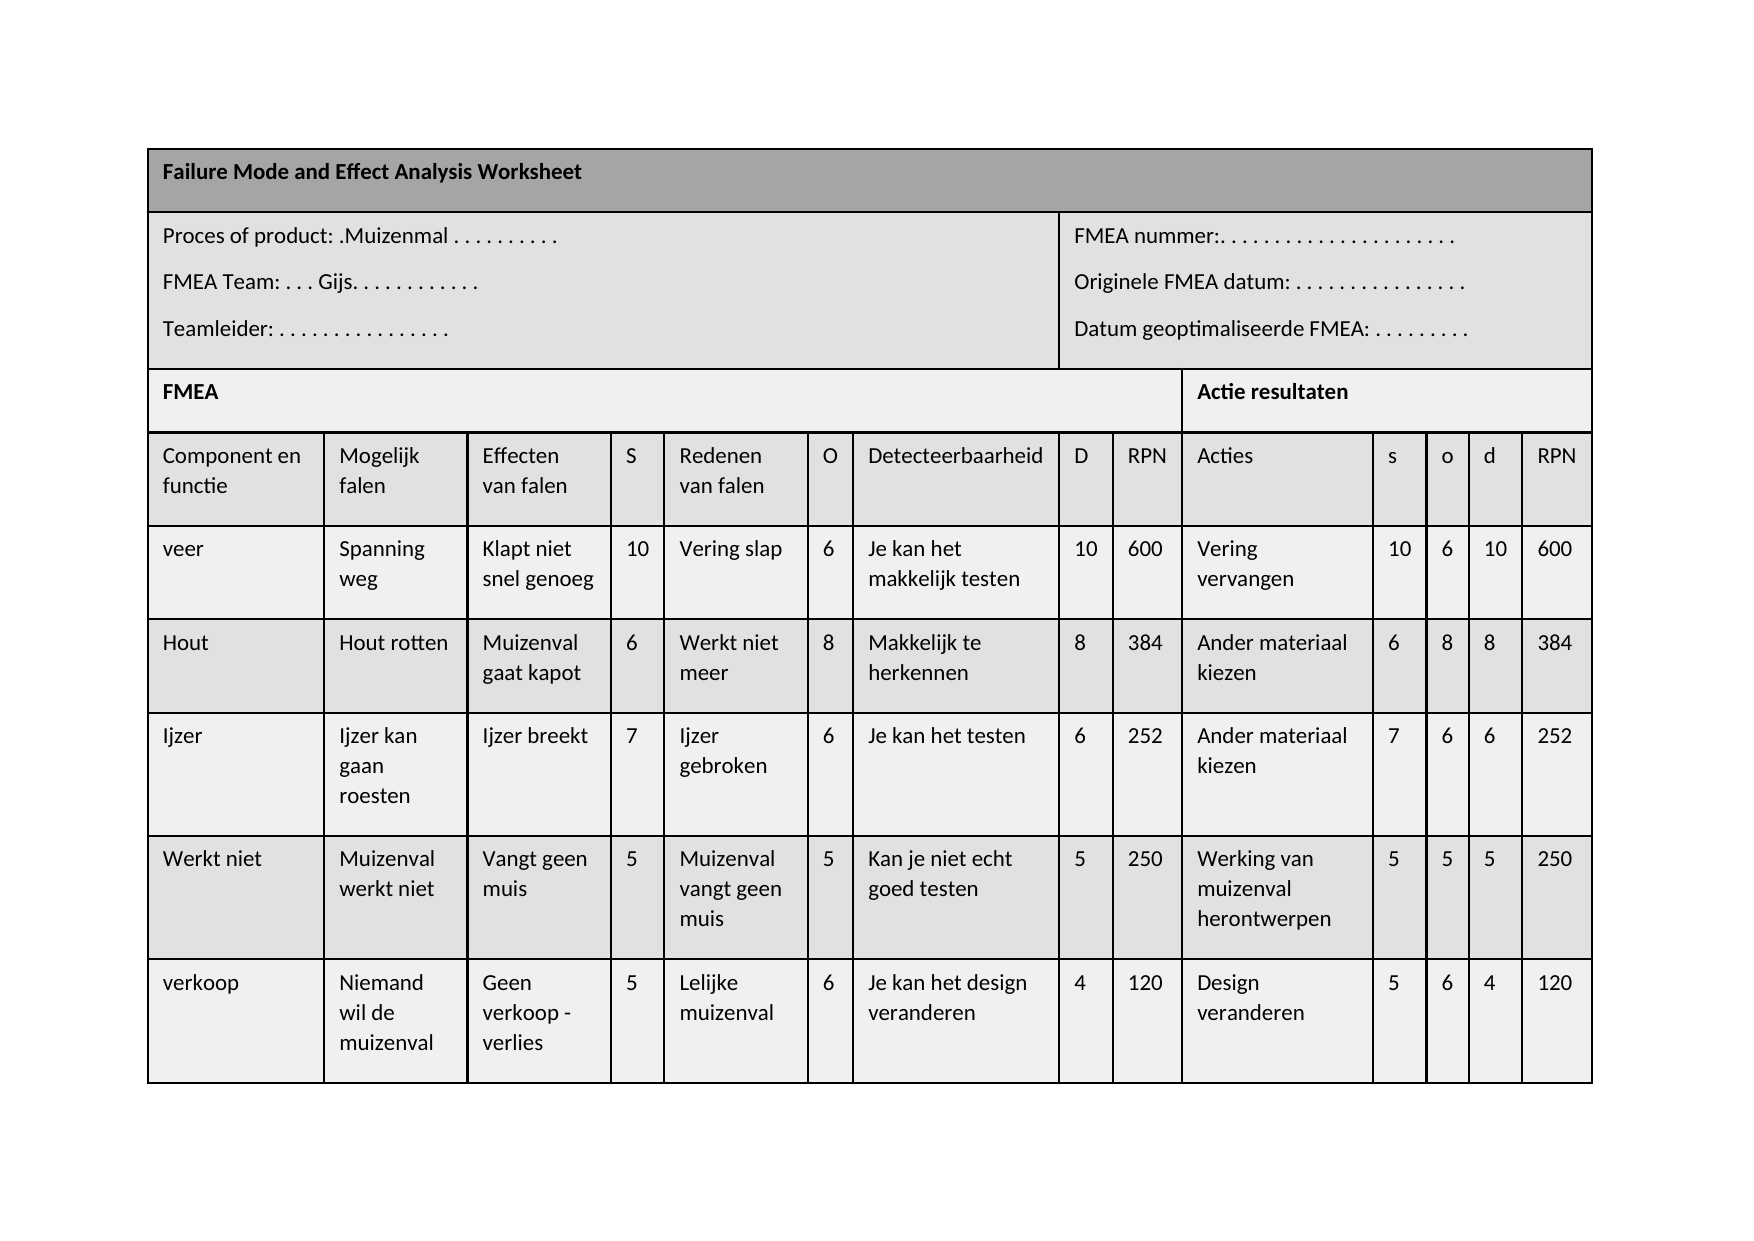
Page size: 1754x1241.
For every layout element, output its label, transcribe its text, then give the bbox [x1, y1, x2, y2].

table_cell O [809, 434, 852, 525]
table_cell 5 [1470, 837, 1521, 958]
table_cell Mogelijk falen [325, 434, 466, 525]
table_cell 6 [1470, 714, 1521, 835]
table_cell veer [149, 527, 323, 618]
table_cell verkoop [149, 960, 323, 1082]
table_cell Hout [149, 620, 323, 712]
table_cell 6 [809, 714, 852, 835]
table_cell Proces of product: .Muizenmal . . . . . . . . . . FMEA Team: . . . Gijs. . . . . . . . . . . . Teamleider: . . . . . . . . . . . . . . . . [149, 213, 1058, 368]
table_cell d [1470, 434, 1521, 525]
table_cell Ander materiaal kiezen [1183, 620, 1372, 712]
table_cell Werkt niet meer [665, 620, 807, 712]
table_cell 6 [1428, 714, 1468, 835]
table_cell 8 [809, 620, 852, 712]
table_cell 252 [1523, 714, 1591, 835]
table_cell Makkelijk te herkennen [854, 620, 1058, 712]
table_cell 120 [1523, 960, 1591, 1082]
table_cell 8 [1060, 620, 1112, 712]
table_cell Spanning weg [325, 527, 466, 618]
table_cell FMEA [149, 370, 1181, 431]
table_cell Vangt geen muis [469, 837, 610, 958]
table_cell 384 [1523, 620, 1591, 712]
table_cell Ijzer breekt [469, 714, 610, 835]
table_cell Ander materiaal kiezen [1183, 714, 1372, 835]
table_cell Ijzer gebroken [665, 714, 807, 835]
table_cell Geen verkoop - verlies [469, 960, 610, 1082]
table_cell 250 [1523, 837, 1591, 958]
table_cell Acties [1183, 434, 1372, 525]
table_cell 10 [1060, 527, 1112, 618]
table_cell Hout rotten [325, 620, 466, 712]
table_cell 5 [1060, 837, 1112, 958]
table_cell RPN [1523, 434, 1591, 525]
table_cell RPN [1114, 434, 1181, 525]
table_cell Muizenval werkt niet [325, 837, 466, 958]
table_cell Muizenval vangt geen muis [665, 837, 807, 958]
table_cell 8 [1470, 620, 1521, 712]
table_cell Effecten van falen [469, 434, 610, 525]
table_cell 5 [1428, 837, 1468, 958]
table_cell 5 [1374, 960, 1425, 1082]
table_cell Detecteerbaarheid [854, 434, 1058, 525]
table_cell 6 [612, 620, 663, 712]
table_cell 10 [1374, 527, 1425, 618]
table_cell 5 [612, 960, 663, 1082]
table_cell 6 [809, 527, 852, 618]
table_header Failure Mode and Effect Analysis Worksheet [149, 150, 1591, 211]
table_cell 6 [1428, 960, 1468, 1082]
table_cell 600 [1114, 527, 1181, 618]
table_cell Vering slap [665, 527, 807, 618]
table_cell Actie resultaten [1183, 370, 1591, 431]
table_cell 5 [612, 837, 663, 958]
table_cell 10 [612, 527, 663, 618]
table_cell Ijzer kan gaan roesten [325, 714, 466, 835]
table_cell Werking van muizenval herontwerpen [1183, 837, 1372, 958]
table_cell 4 [1060, 960, 1112, 1082]
table_cell Je kan het testen [854, 714, 1058, 835]
table_cell Design veranderen [1183, 960, 1372, 1082]
table_cell Werkt niet [149, 837, 323, 958]
table_cell FMEA nummer:. . . . . . . . . . . . . . . . . . . . . . Originele FMEA datum: . . . . . . . . . . . . . . . . Datum geoptimaliseerde FMEA: . . . . . . . . . [1060, 213, 1591, 368]
table_cell Je kan het makkelijk testen [854, 527, 1058, 618]
table_cell 6 [1060, 714, 1112, 835]
table_cell 250 [1114, 837, 1181, 958]
table_cell 252 [1114, 714, 1181, 835]
table_cell D [1060, 434, 1112, 525]
table_cell 120 [1114, 960, 1181, 1082]
table_cell 384 [1114, 620, 1181, 712]
table_cell 6 [1428, 527, 1468, 618]
table_cell 6 [1374, 620, 1425, 712]
table_cell Niemand wil de muizenval [325, 960, 466, 1082]
table_cell 600 [1523, 527, 1591, 618]
table_cell 5 [1374, 837, 1425, 958]
table_cell Kan je niet echt goed testen [854, 837, 1058, 958]
table_cell Ijzer [149, 714, 323, 835]
table_cell 6 [809, 960, 852, 1082]
table_cell Redenen van falen [665, 434, 807, 525]
table_cell 4 [1470, 960, 1521, 1082]
table_cell 5 [809, 837, 852, 958]
table_cell Klapt niet snel genoeg [469, 527, 610, 618]
table_cell Je kan het design veranderen [854, 960, 1058, 1082]
table_cell 7 [1374, 714, 1425, 835]
table_cell S [612, 434, 663, 525]
table_cell 8 [1428, 620, 1468, 712]
table_cell 7 [612, 714, 663, 835]
table_cell 10 [1470, 527, 1521, 618]
table_cell Lelijke muizenval [665, 960, 807, 1082]
table_cell Vering vervangen [1183, 527, 1372, 618]
table_cell Component en functie [149, 434, 323, 525]
table_cell o [1428, 434, 1468, 525]
table_cell s [1374, 434, 1425, 525]
table_cell Muizenval gaat kapot [469, 620, 610, 712]
